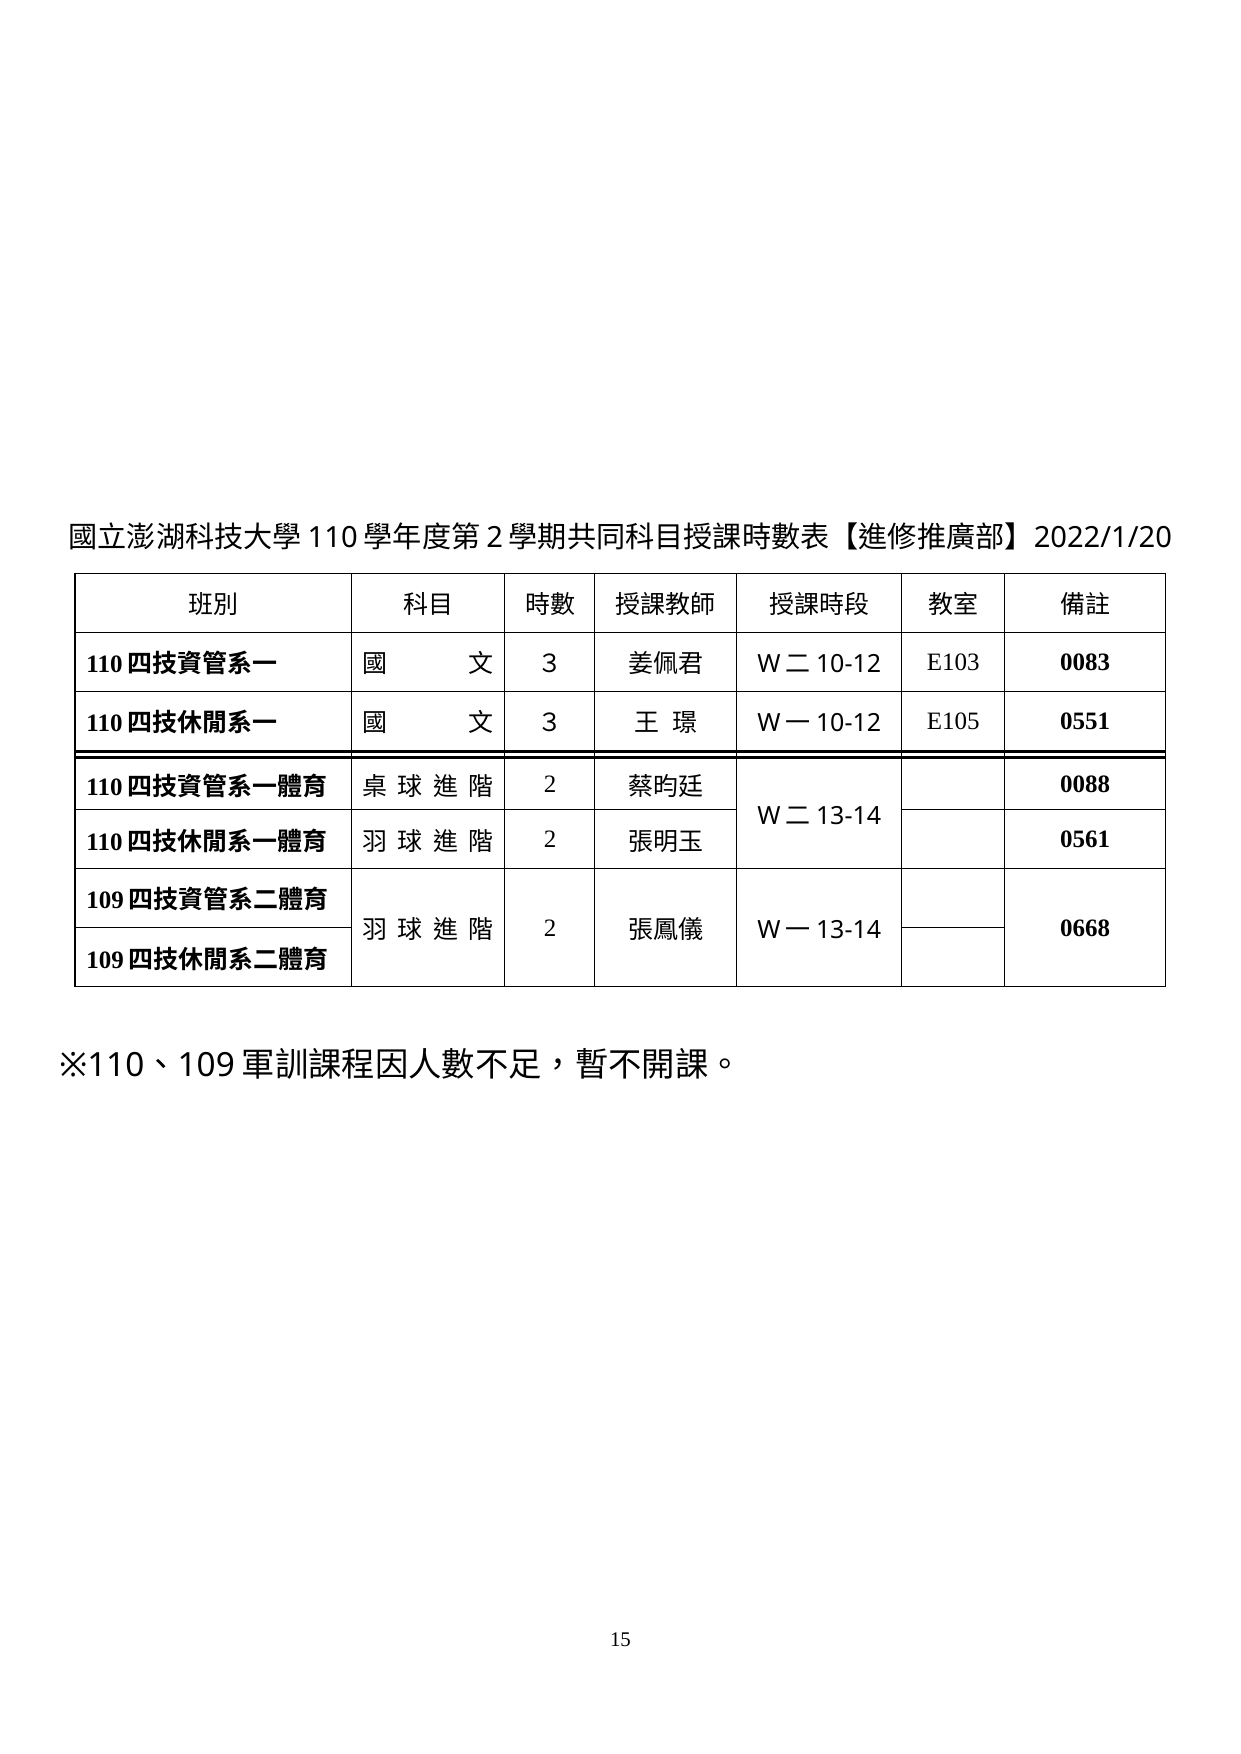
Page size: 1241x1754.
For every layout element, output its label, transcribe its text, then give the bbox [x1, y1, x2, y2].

table_header 授課時段 [737, 574, 901, 632]
table_header 教室 [902, 574, 1004, 632]
table_cell [902, 810, 1004, 868]
table_cell 110四技資管系一體育 [76, 759, 351, 809]
table_cell 張鳳儀 [595, 869, 736, 986]
table_cell W二 13-14 [737, 759, 901, 868]
table_cell 0561 [1005, 810, 1165, 868]
table_cell ３ [505, 633, 594, 691]
table_cell 0088 [1005, 759, 1165, 809]
table_cell [902, 759, 1004, 809]
table_cell 2 [505, 810, 594, 868]
table_cell 110四技資管系一 [76, 633, 351, 691]
table_cell W二 10-12 [737, 633, 901, 691]
table_cell 王 璟 [595, 692, 736, 750]
text 國立澎湖科技大學110學年度第2學期共同科目授課時數表【進修推廣部】2022/1/20 [59, 498, 1181, 573]
table_cell E105 [902, 692, 1004, 750]
table_cell 0668 [1005, 869, 1165, 986]
table_cell 109四技資管系二體育 [76, 869, 351, 927]
table_cell 2 [505, 869, 594, 986]
table_cell ３ [505, 692, 594, 750]
table_cell 羽球進階 [352, 869, 504, 986]
table_cell 110四技休閒系一體育 [76, 810, 351, 868]
table_cell E103 [902, 633, 1004, 691]
table_cell 羽球進階 [352, 810, 504, 868]
table_cell 109四技休閒系二體育 [76, 928, 351, 986]
text ※110、109軍訓課程因人數不足，暫不開課。 [59, 1025, 1181, 1100]
table_cell 2 [505, 759, 594, 809]
table_header 授課教師 [595, 574, 736, 632]
table_cell W一 13-14 [737, 869, 901, 986]
table_cell 0551 [1005, 692, 1165, 750]
table_cell W一 10-12 [737, 692, 901, 750]
table_cell 姜佩君 [595, 633, 736, 691]
table_header 時數 [505, 574, 594, 632]
table_cell 0083 [1005, 633, 1165, 691]
table_cell 國文 [352, 692, 504, 750]
table_cell 蔡昀廷 [595, 759, 736, 809]
table_cell 張明玉 [595, 810, 736, 868]
table_header 科目 [352, 574, 504, 632]
table_header 班別 [76, 574, 351, 632]
table_cell 110四技休閒系一 [76, 692, 351, 750]
table_cell 國文 [352, 633, 504, 691]
table_cell 桌球進階 [352, 759, 504, 809]
table_cell [902, 928, 1004, 986]
table_header 備註 [1005, 574, 1165, 632]
table_cell [902, 869, 1004, 927]
